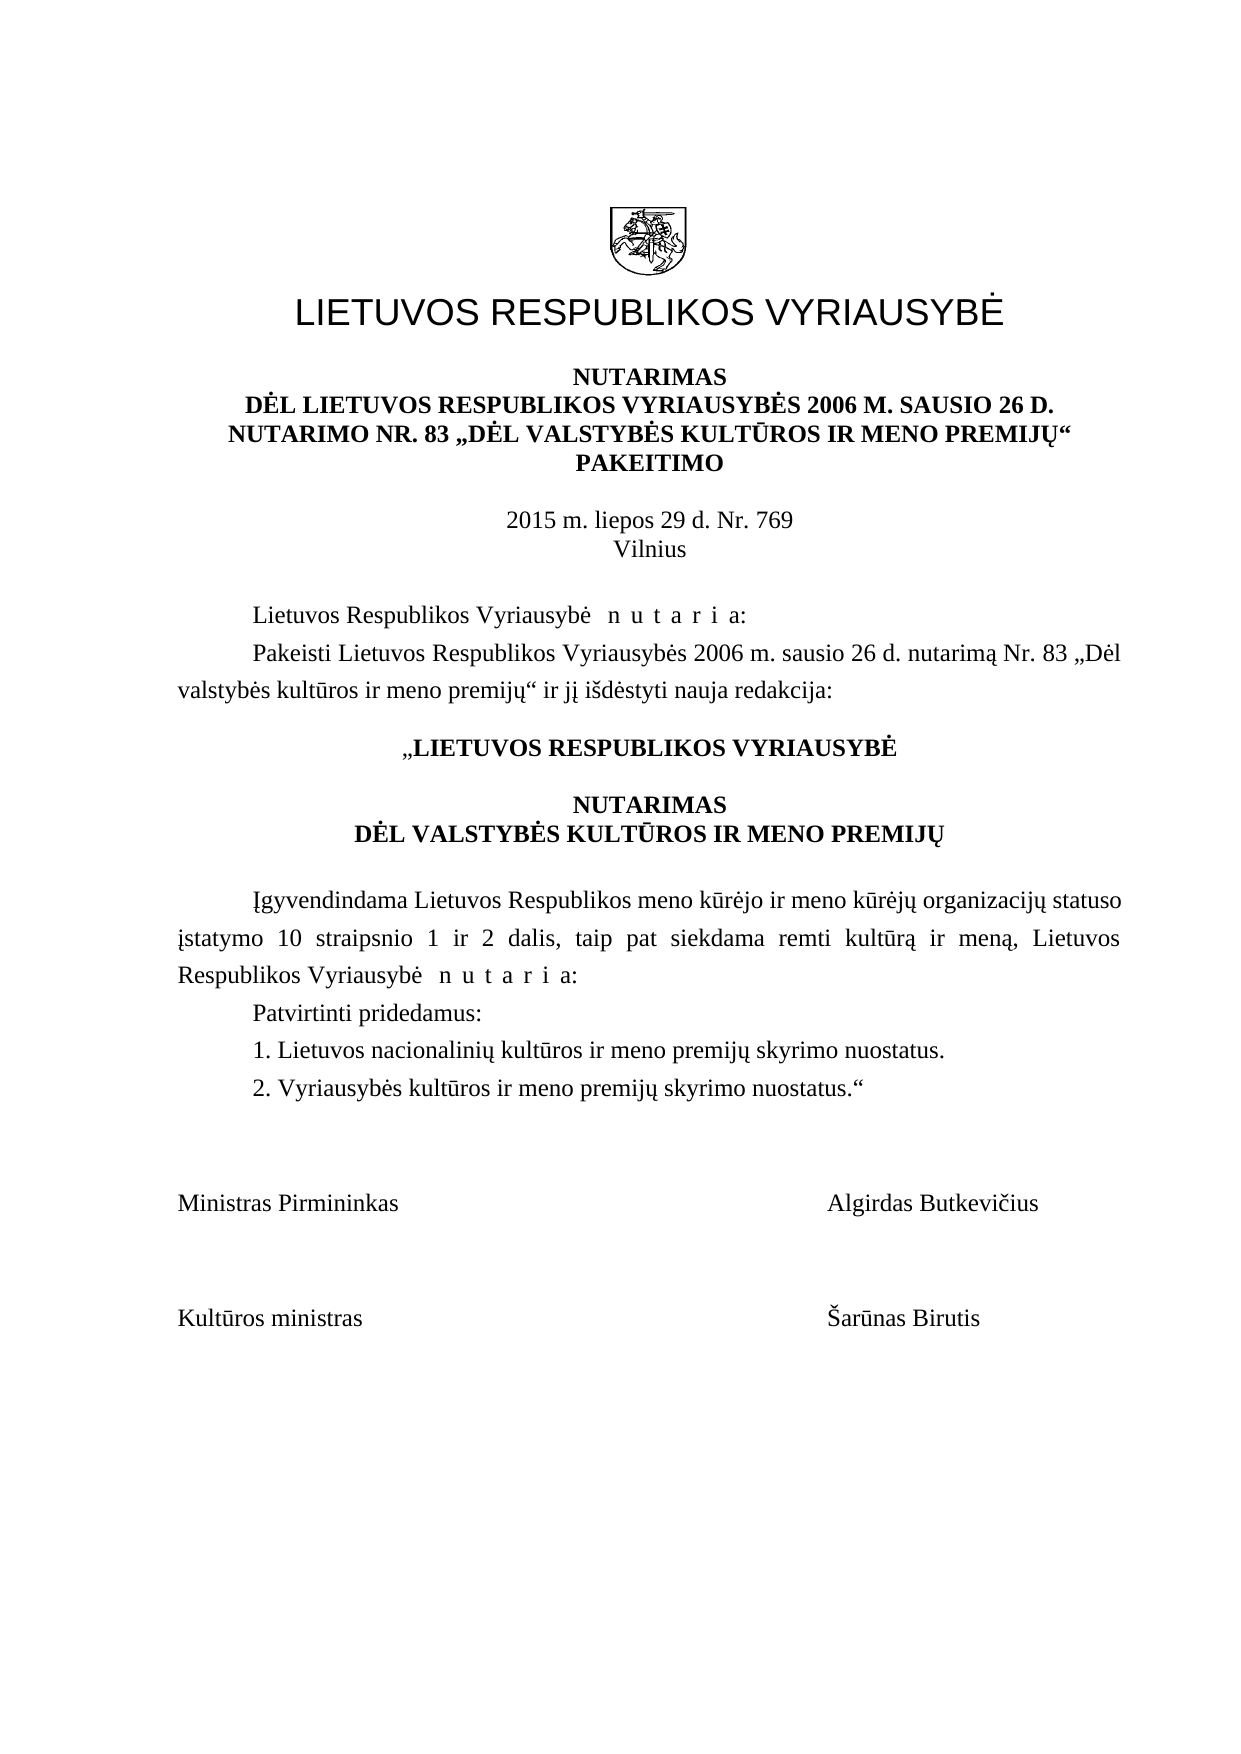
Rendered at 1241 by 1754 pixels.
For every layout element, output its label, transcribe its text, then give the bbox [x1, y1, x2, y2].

text 1. Lietuvos nacionalinių kultūros ir meno premijų skyrimo nuostatus. [177, 1027, 1122, 1064]
text Pakeisti Lietuvos Respublikos Vyriausybės 2006 m. sausio 26 d. nutarimą Nr. 83 „Dėl valstybės kultūros ir meno premijų“ ir jį išdėstyti nauja redakcija: [177, 629, 1122, 704]
text Lietuvos Respublikos Vyriausybė nutaria: [177, 592, 1122, 629]
text Įgyvendindama Lietuvos Respublikos meno kūrėjo ir meno kūrėjų organizacijų statuso įstatymo 10 straipsnio 1 ir 2 dalis, taip pat siekdama remti kultūrą ir meną, Lietuvos Respublikos Vyriausybė nutaria: [177, 877, 1122, 989]
text Patvirtinti pridedamus: [177, 989, 1122, 1027]
text „LIETUVOS RESPUBLIKOS VYRIAUSYBĖ [177, 733, 1122, 762]
text Kultūros ministras Šarūnas Birutis [177, 1303, 1122, 1332]
text 2. Vyriausybės kultūros ir meno premijų skyrimo nuostatus.“ [177, 1064, 1122, 1102]
text Dėl Lietuvos Respublikos Vyriausybės 2006 M. SAUSIO 26 D. nutarimo nR. 83 „Dėl VALSTYBĖS KULTŪROS IR MENO PREMIJŲ“ pakeitimo [177, 390, 1122, 477]
text DĖL VALSTYBĖS KULTŪROS IR MENO PREMIJŲ [177, 819, 1122, 848]
text Ministras Pirmininkas Algirdas Butkevičius [177, 1188, 1122, 1217]
text NUTARIMAS [177, 790, 1122, 819]
text Lietuvos Respublikos Vyriausybė [177, 290, 1122, 333]
text nutarimas [177, 362, 1122, 390]
text 2015 m. liepos 29 d. Nr. 769 Vilnius [177, 505, 1122, 563]
